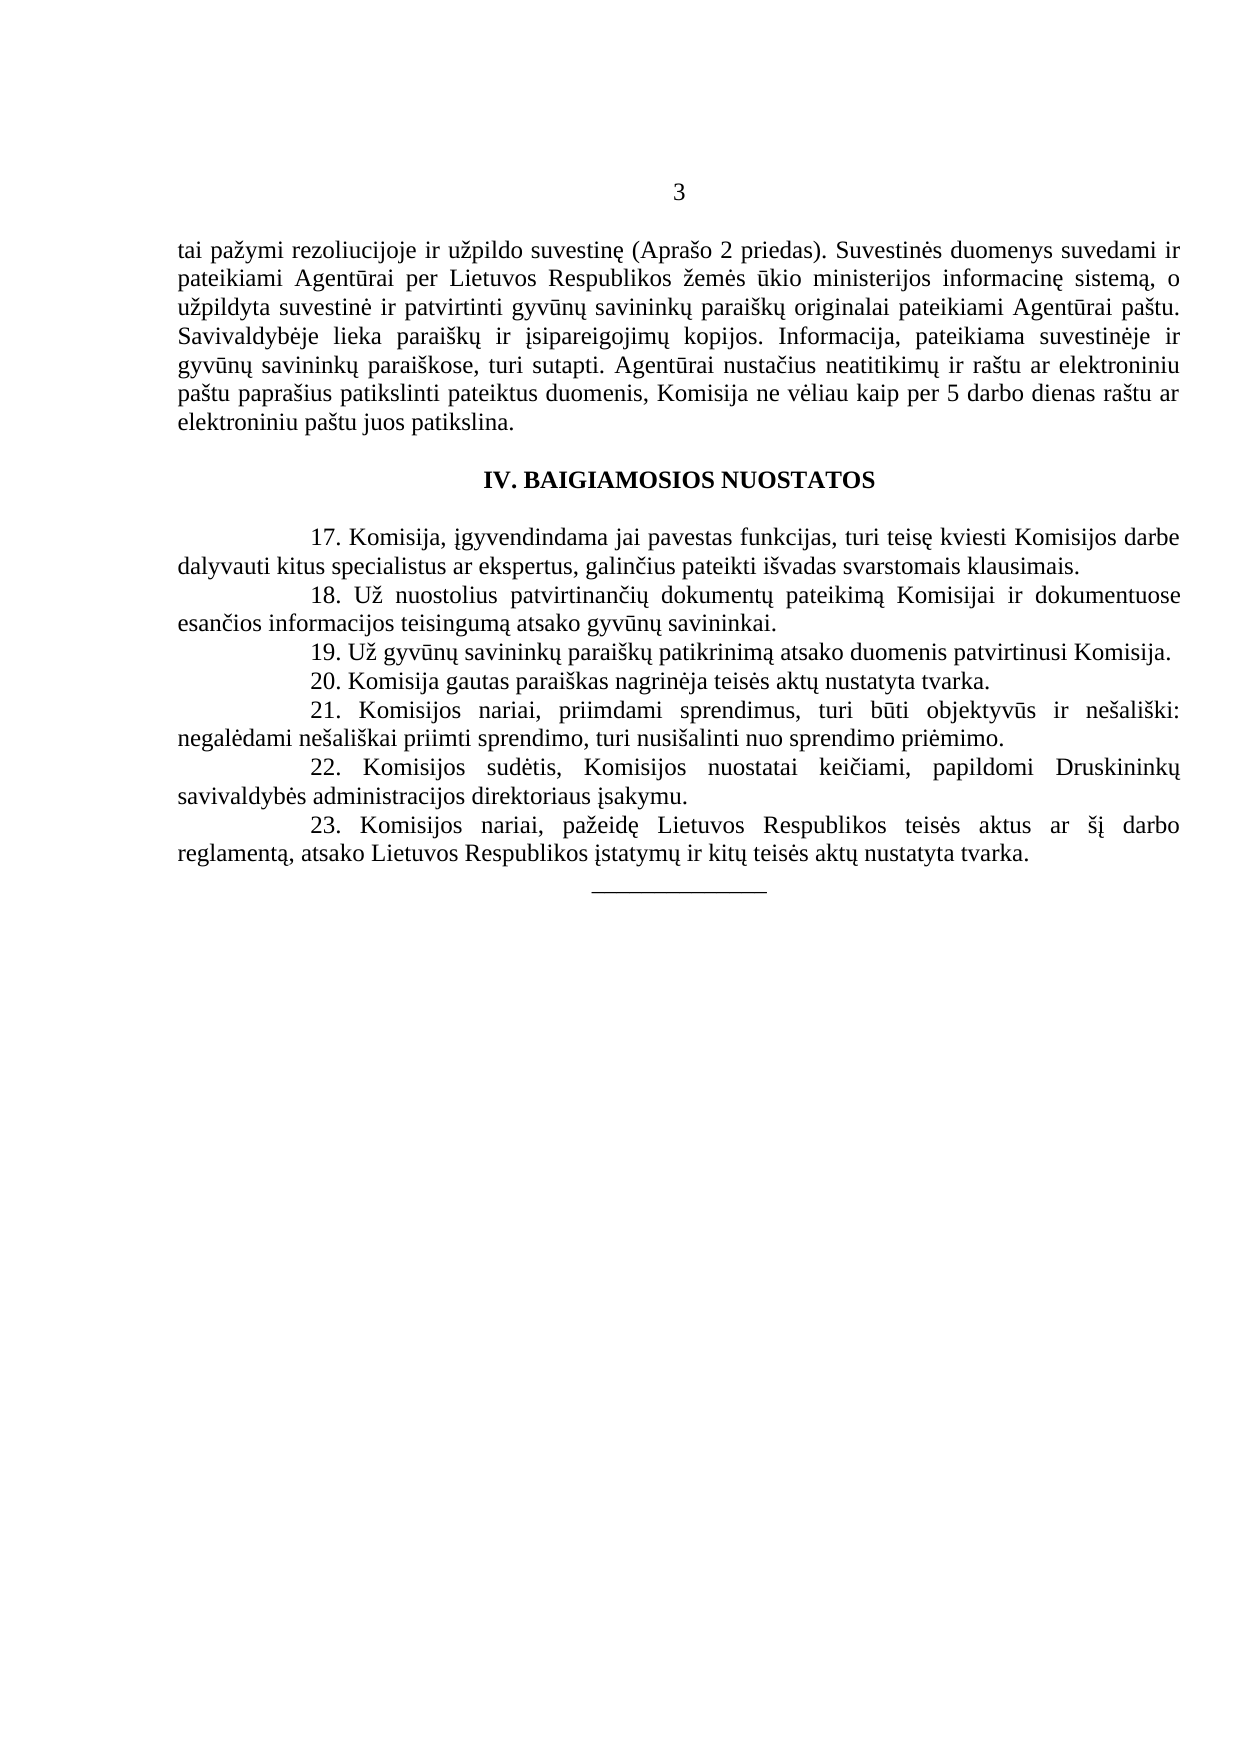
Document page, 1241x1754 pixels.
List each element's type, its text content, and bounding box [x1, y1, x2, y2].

text 19. Už gyvūnų savininkų paraiškų patikrinimą atsako duomenis patvirtinusi Komisija. [177, 637, 1181, 666]
text 17. Komisija, įgyvendindama jai pavestas funkcijas, turi teisę kviesti Komisijos darbe dalyvauti kitus specialistus ar ekspertus, galinčius pateikti išvadas svarstomais klausimais. [177, 522, 1181, 580]
text IV. BAIGIAMOSIOS NUOSTATOS [177, 465, 1181, 493]
text 23. Komisijos nariai, pažeidę Lietuvos Respublikos teisės aktus ar šį darbo reglamentą, atsako Lietuvos Respublikos įstatymų ir kitų teisės aktų nustatyta tvarka. [177, 810, 1181, 867]
text tai pažymi rezoliucijoje ir užpildo suvestinę (Aprašo 2 priedas). Suvestinės duomenys suvedami ir pateikiami Agentūrai per Lietuvos Respublikos žemės ūkio ministerijos informacinę sistemą, o užpildyta suvestinė ir patvirtinti gyvūnų savininkų paraiškų originalai pateikiami Agentūrai paštu. Savivaldybėje lieka paraiškų ir įsipareigojimų kopijos. Informacija, pateikiama suvestinėje ir gyvūnų savininkų paraiškose, turi sutapti. Agentūrai nustačius neatitikimų ir raštu ar elektroniniu paštu paprašius patikslinti pateiktus duomenis, Komisija ne vėliau kaip per 5 darbo dienas raštu ar elektroniniu paštu juos patikslina. [177, 235, 1181, 436]
text ______________ [177, 867, 1181, 896]
text 20. Komisija gautas paraiškas nagrinėja teisės aktų nustatyta tvarka. [177, 666, 1181, 695]
text 22. Komisijos sudėtis, Komisijos nuostatai keičiami, papildomi Druskininkų savivaldybės administracijos direktoriaus įsakymu. [177, 752, 1181, 810]
text 21. Komisijos nariai, priimdami sprendimus, turi būti objektyvūs ir nešališki: negalėdami nešališkai priimti sprendimo, turi nusišalinti nuo sprendimo priėmimo. [177, 695, 1181, 752]
text 18. Už nuostolius patvirtinančių dokumentų pateikimą Komisijai ir dokumentuose esančios informacijos teisingumą atsako gyvūnų savininkai. [177, 580, 1181, 637]
